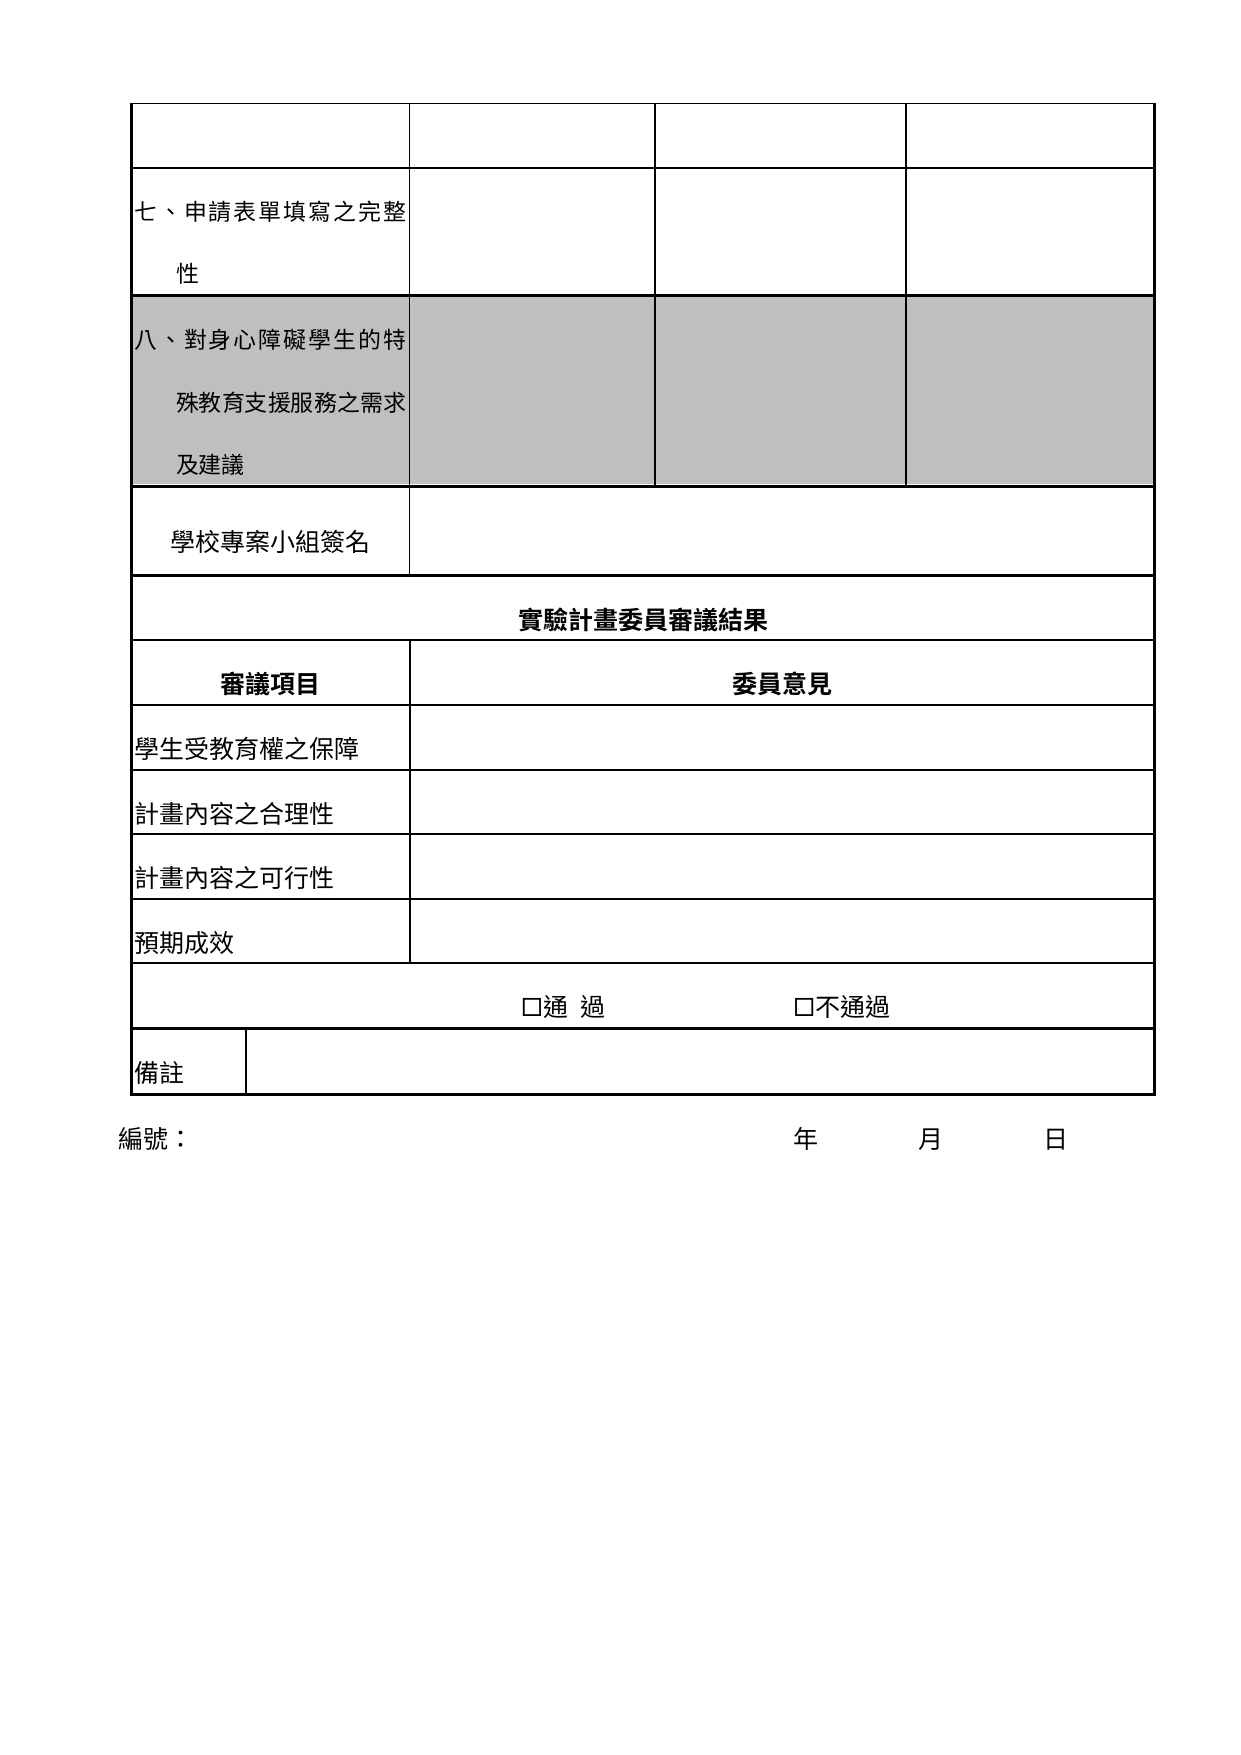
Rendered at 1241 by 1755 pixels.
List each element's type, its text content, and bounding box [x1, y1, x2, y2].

table_cell 審議項目 [133, 641, 409, 704]
table_cell 備註 [133, 1030, 245, 1092]
table_cell 委員意見 [411, 641, 1153, 704]
table_cell 八、對身心障礙學生的特殊教育支援服務之需求及建議 [133, 297, 409, 484]
table_cell [907, 297, 1153, 484]
table_cell [247, 1030, 1153, 1092]
table_cell [411, 706, 1153, 768]
table_cell [410, 169, 654, 294]
table_cell 學校專案小組簽名 [133, 488, 409, 574]
table_cell [133, 104, 409, 167]
table_cell [907, 169, 1153, 294]
table_cell 七、申請表單填寫之完整性 [133, 169, 409, 294]
table_cell 通 過 不通過 [133, 964, 1153, 1027]
table_cell [411, 900, 1153, 962]
table_cell 預期成效 [133, 900, 409, 962]
table_cell [411, 835, 1153, 898]
table_cell [907, 104, 1153, 167]
table_cell [410, 104, 654, 167]
table_cell 學生受教育權之保障 [133, 706, 409, 768]
table_cell [411, 771, 1153, 833]
table_cell 實驗計畫委員審議結果 [133, 577, 1153, 639]
table_cell [656, 169, 905, 294]
table_cell 計畫內容之可行性 [133, 835, 409, 898]
table_cell [410, 488, 1153, 574]
table_cell [410, 297, 654, 484]
text 編號： 年 月 日 [118, 1096, 1100, 1158]
table_cell [656, 104, 905, 167]
table_cell [656, 297, 905, 484]
table_cell 計畫內容之合理性 [133, 771, 409, 833]
